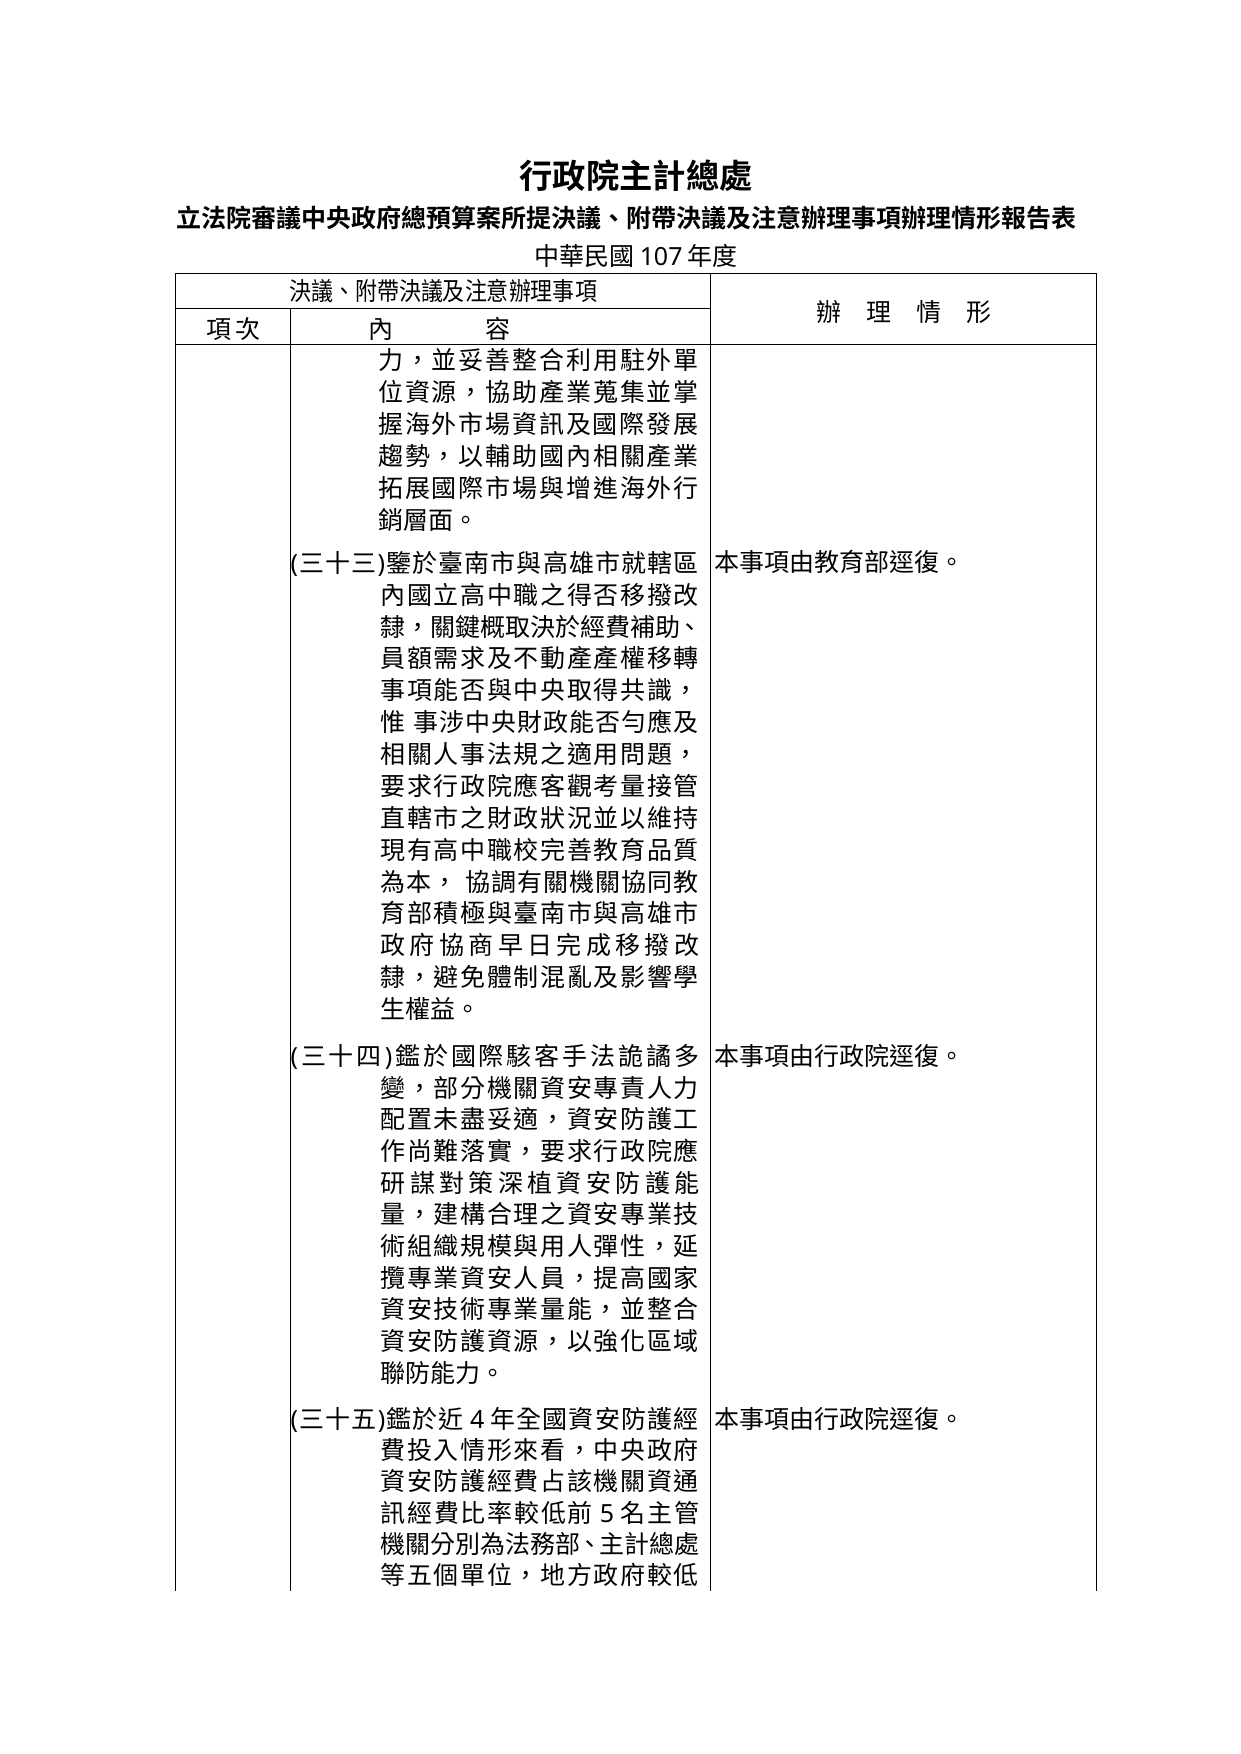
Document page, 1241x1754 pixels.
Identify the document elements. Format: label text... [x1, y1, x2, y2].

table_cell 決議、附帶決議及注意辦理事項 [176, 274, 710, 308]
table_cell 辦理情形 [711, 274, 1096, 344]
table_cell 本事項由行政院逕復。 [711, 1040, 1096, 1403]
table_cell (三十四)鑑於國際駭客手法詭譎多變，部分機關資安專責人力配置未盡妥適，資安防護工作尚難落實，要求行政院應研謀對策深植資安防護能量，建構合理之資安專業技術組織規模與用人彈性，延攬專業資安人員，提高國家資安技術專業量能，並整合資安防護資源，以強化區域聯防能力。 [291, 1040, 710, 1403]
table_cell 本事項由教育部逕復。 [711, 547, 1096, 1040]
table_cell [176, 1040, 290, 1403]
table_cell 項次 [176, 309, 290, 344]
table_header 行政院主計總處 立法院審議中央政府總預算案所提決議、附帶決議及注意辦理事項辦理情形報告表 中華民國107年度 [175, 150, 1096, 273]
table_cell [176, 345, 290, 547]
table_cell (三十五)鑑於近4年全國資安防護經費投入情形來看，中央政府資安防護經費占該機關資通訊經費比率較低前5名主管機關分別為法務部、主計總處等五個單位，地方政府較低 [291, 1403, 710, 1591]
table_cell [711, 345, 1096, 547]
table_cell [176, 1403, 290, 1591]
table_cell (三十三)鑒於臺南市與高雄市就轄區內國立高中職之得否移撥改隸，關鍵概取決於經費補助、員額需求及不動產產權移轉事項能否與中央取得共識，惟 事涉中央財政能否勻應及相關人事法規之適用問題，要求行政院應客觀考量接管直轄市之財政狀況並以維持現有高中職校完善教育品質為本， 協調有關機關協同教育部積極與臺南市與高雄市政府協商早日完成移撥改隸，避免體制混亂及影響學生權益。 [291, 547, 710, 1040]
table_cell 內 容 [291, 309, 710, 344]
table_cell 力，並妥善整合利用駐外單位資源，協助產業蒐集並掌握海外市場資訊及國際發展趨勢，以輔助國內相關產業拓展國際市場與增進海外行銷層面。 [291, 345, 710, 547]
table_cell 本事項由行政院逕復。 [711, 1403, 1096, 1591]
table_cell [176, 547, 290, 1040]
